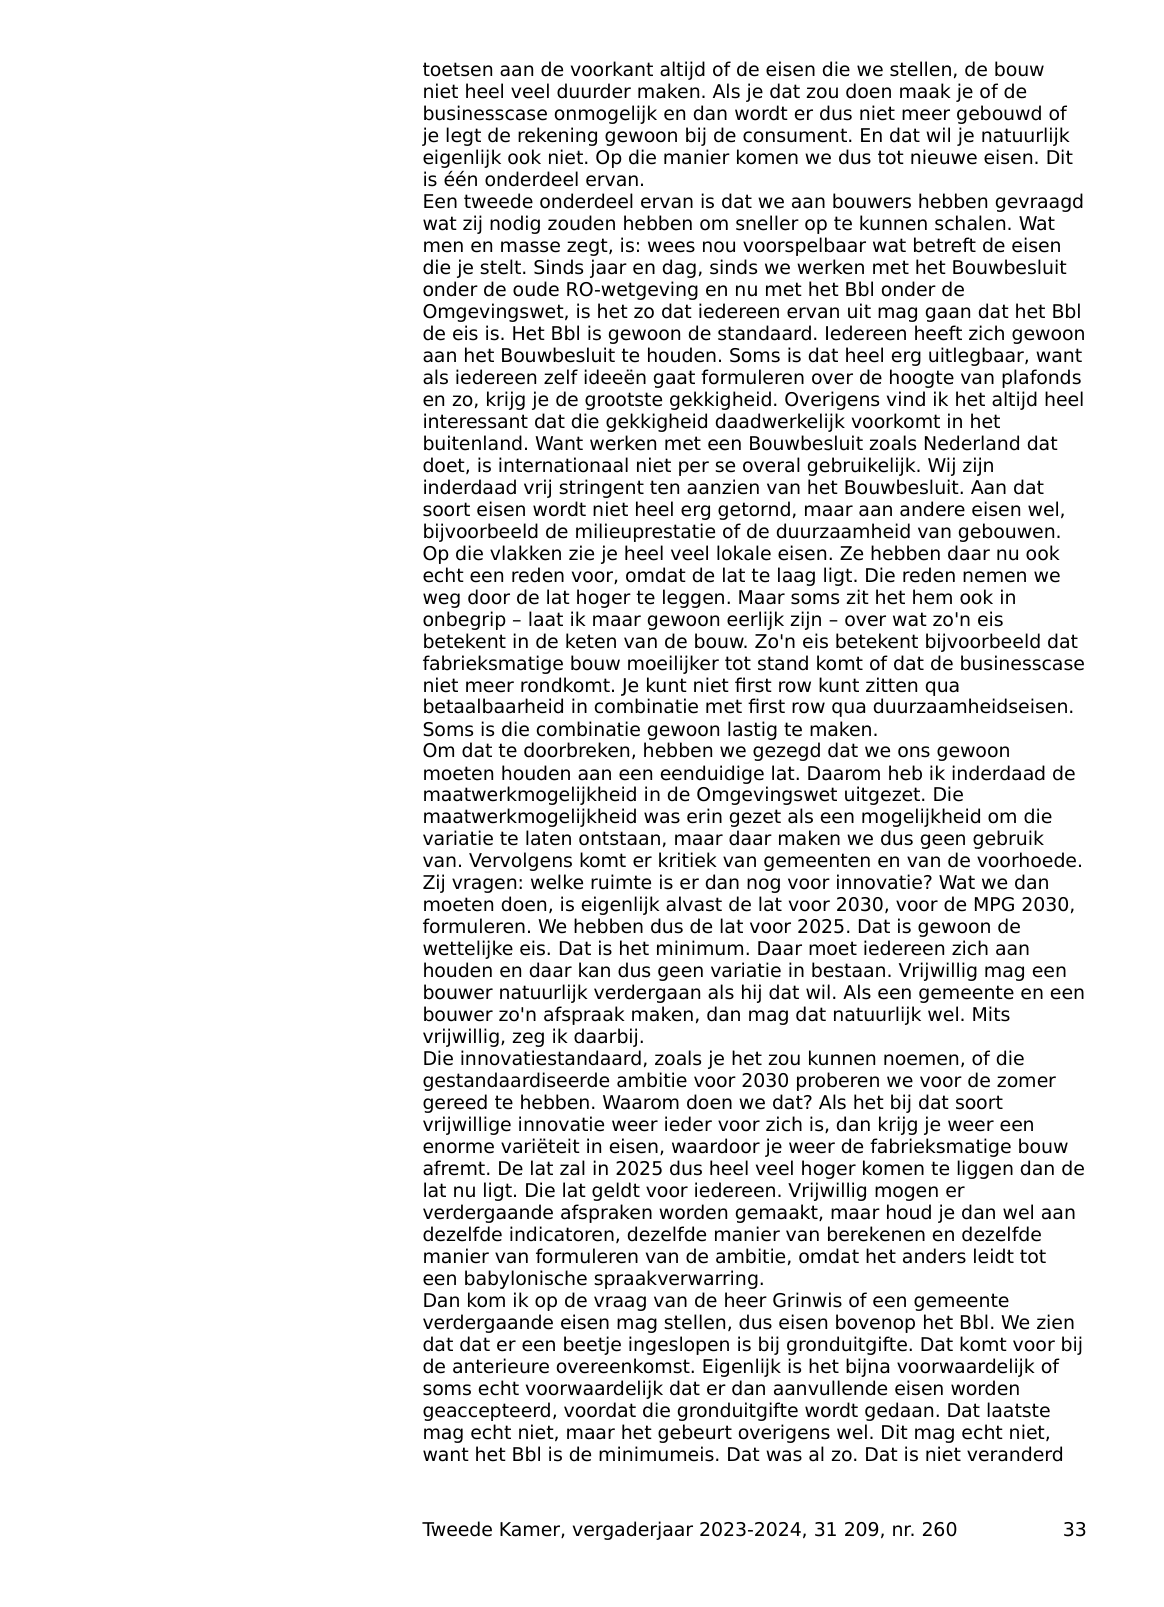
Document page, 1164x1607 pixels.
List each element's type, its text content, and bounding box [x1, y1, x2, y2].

text toetsen aan de voorkant altijd of de eisen die we stellen, de bouw niet heel veel duurder maken. Als je dat zou doen maak je of de businesscase onmogelijk en dan wordt er dus niet meer gebouwd of je legt de rekening gewoon bij de consument. En dat wil je natuurlijk eigenlijk ook niet. Op die manier komen we dus tot nieuwe eisen. Dit is één onderdeel ervan. [422, 59, 1087, 191]
text Die innovatiestandaard, zoals je het zou kunnen noemen, of die gestandaardiseerde ambitie voor 2030 proberen we voor de zomer gereed te hebben. Waarom doen we dat? Als het bij dat soort vrijwillige innovatie weer ieder voor zich is, dan krijg je weer een enorme variëteit in eisen, waardoor je weer de fabrieksmatige bouw afremt. De lat zal in 2025 dus heel veel hoger komen te liggen dan de lat nu ligt. Die lat geldt voor iedereen. Vrijwillig mogen er verdergaande afspraken worden gemaakt, maar houd je dan wel aan dezelfde indicatoren, dezelfde manier van berekenen en dezelfde manier van formuleren van de ambitie, omdat het anders leidt tot een babylonische spraakverwarring. [422, 1048, 1087, 1290]
text Dan kom ik op de vraag van de heer Grinwis of een gemeente verdergaande eisen mag stellen, dus eisen bovenop het Bbl. We zien dat dat er een beetje ingeslopen is bij gronduitgifte. Dat komt voor bij de anterieure overeenkomst. Eigenlijk is het bijna voorwaardelijk of soms echt voorwaardelijk dat er dan aanvullende eisen worden geaccepteerd, voordat die gronduitgifte wordt gedaan. Dat laatste mag echt niet, maar het gebeurt overigens wel. Dit mag echt niet, want het Bbl is de minimumeis. Dat was al zo. Dat is niet veranderd [422, 1290, 1087, 1466]
text Om dat te doorbreken, hebben we gezegd dat we ons gewoon moeten houden aan een eenduidige lat. Daarom heb ik inderdaad de maatwerkmogelijkheid in de Omgevingswet uitgezet. Die maatwerkmogelijkheid was erin gezet als een mogelijkheid om die variatie te laten ontstaan, maar daar maken we dus geen gebruik van. Vervolgens komt er kritiek van gemeenten en van de voorhoede. Zij vragen: welke ruimte is er dan nog voor innovatie? Wat we dan moeten doen, is eigenlijk alvast de lat voor 2030, voor de MPG 2030, formuleren. We hebben dus de lat voor 2025. Dat is gewoon de wettelijke eis. Dat is het minimum. Daar moet iedereen zich aan houden en daar kan dus geen variatie in bestaan. Vrijwillig mag een bouwer natuurlijk verdergaan als hij dat wil. Als een gemeente en een bouwer zo'n afspraak maken, dan mag dat natuurlijk wel. Mits vrijwillig, zeg ik daarbij. [422, 740, 1087, 1048]
text Een tweede onderdeel ervan is dat we aan bouwers hebben gevraagd wat zij nodig zouden hebben om sneller op te kunnen schalen. Wat men en masse zegt, is: wees nou voorspelbaar wat betreft de eisen die je stelt. Sinds jaar en dag, sinds we werken met het Bouwbesluit onder de oude RO-wetgeving en nu met het Bbl onder de Omgevingswet, is het zo dat iedereen ervan uit mag gaan dat het Bbl de eis is. Het Bbl is gewoon de standaard. Iedereen heeft zich gewoon aan het Bouwbesluit te houden. Soms is dat heel erg uitlegbaar, want als iedereen zelf ideeën gaat formuleren over de hoogte van plafonds en zo, krijg je de grootste gekkigheid. Overigens vind ik het altijd heel interessant dat die gekkigheid daadwerkelijk voorkomt in het buitenland. Want werken met een Bouwbesluit zoals Nederland dat doet, is internationaal niet per se overal gebruikelijk. Wij zijn inderdaad vrij stringent ten aanzien van het Bouwbesluit. Aan dat soort eisen wordt niet heel erg getornd, maar aan andere eisen wel, bijvoorbeeld de milieuprestatie of de duurzaamheid van gebouwen. Op die vlakken zie je heel veel lokale eisen. Ze hebben daar nu ook echt een reden voor, omdat de lat te laag ligt. Die reden nemen we weg door de lat hoger te leggen. Maar soms zit het hem ook in onbegrip – laat ik maar gewoon eerlijk zijn – over wat zo'n eis betekent in de keten van de bouw. Zo'n eis betekent bijvoorbeeld dat fabrieksmatige bouw moeilijker tot stand komt of dat de businesscase niet meer rondkomt. Je kunt niet first row kunt zitten qua betaalbaarheid in combinatie met first row qua duurzaamheidseisen. Soms is die combinatie gewoon lastig te maken. [422, 191, 1087, 740]
